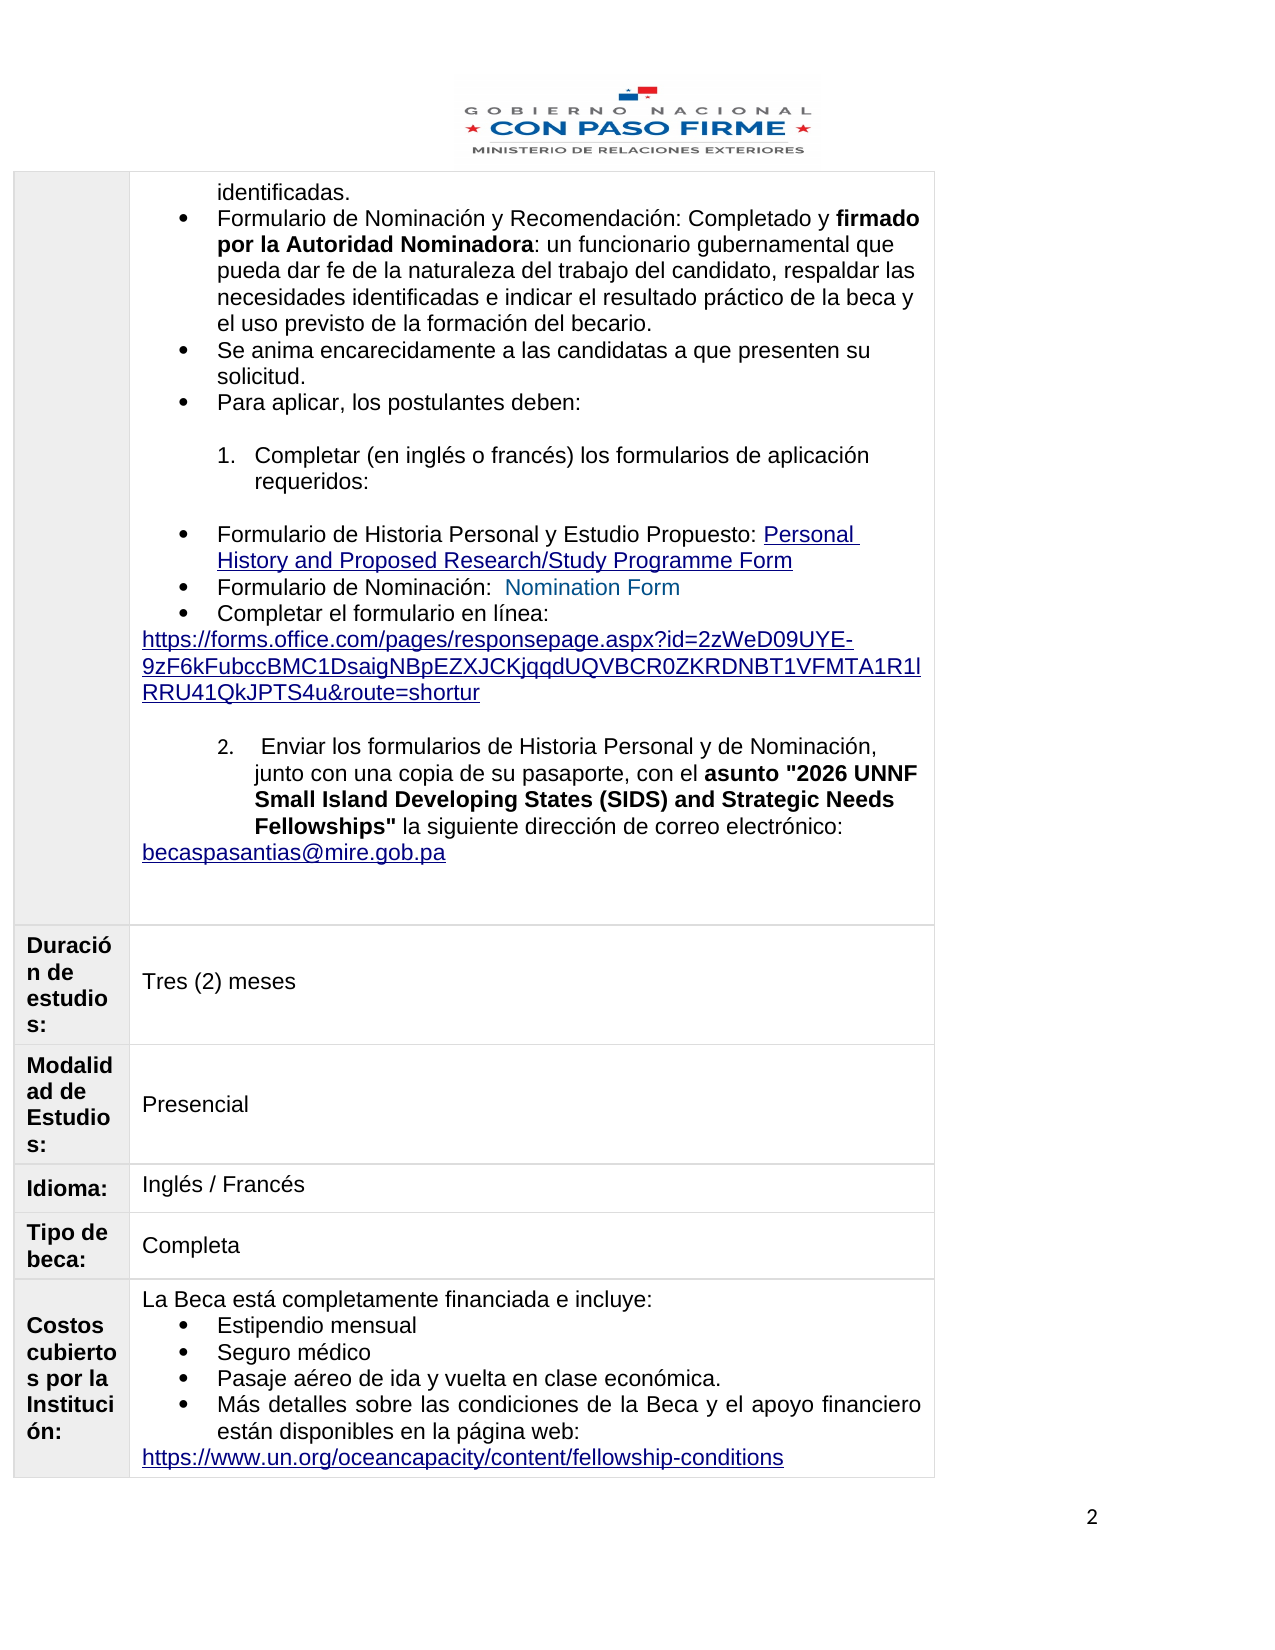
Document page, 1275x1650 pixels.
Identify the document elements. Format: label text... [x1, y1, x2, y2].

table_cell Presencial [130, 1045, 934, 1163]
table_cell Dirigido a: Todo Público Requisitos: Tener entre 25 y 45 años Funcionarios gubernamentales de PEID que ocupen cargos en sus administraciones relacionados con los asuntos oceánicos y el derecho del mar, y que cuenten con una formación limitada en este campo. Los criterios Identificar dos necesidades estratégicas en materia oceánica y el derecho del mar para sus países que deban abordarse. No deben tener ninguna obligación no relacionada con la beca durante todo este período, a menos que la División de Asuntos Oceánicos y del Derecho del Mar, Oficina de Asuntos Jurídicos, autorice lo contrario. Completar los formularios de solicitud requeridos. Completar el formulario en línea, cuyo enlace se proporciona en el formulario de solicitud. Formulario de Solicitud: Completado y firmado por el candidato, este formulario incluye información personal relevante, formación académica, historial laboral y una descripción de las necesidades identificadas. Formulario de Nominación y Recomendación: Completado y firmado por la Autoridad Nominadora: un funcionario gubernamental que pueda dar fe de la naturaleza del trabajo del candidato, respaldar las necesidades identificadas e indicar el resultado práctico de la beca y el uso previsto de la formación del becario. Se anima encarecidamente a las candidatas a que presenten su solicitud. Para aplicar, los postulantes deben: Completar (en inglés o francés) los formularios de aplicación requeridos: Formulario de Historia Personal y Estudio Propuesto: Personal History and Proposed Research/Study Programme Form Formulario de Nominación: Nomination Form Completar el formulario en línea: https://forms.office.com/pages/responsepage.aspx?id=2zWeD09UYE-9zF6kFubccBMC1DsaigNBpEZXJCKjqqdUQVBCR0ZKRDNBT1VFMTA1R1lRRU41QkJPTS4u&route=shortur Enviar los formularios de Historia Personal y de Nominación, junto con una copia de su pasaporte, con el asunto "2026 UNNF Small Island Developing States (SIDS) and Strategic Needs Fellowships" la siguiente dirección de correo electrónico: becaspasantias@mire.gob.pa [130, 172, 934, 924]
table_cell Idioma: [15, 1165, 129, 1211]
table_cell Completa [130, 1213, 934, 1278]
table_cell Costos cubiertos por la Institución: [15, 1280, 129, 1477]
table_cell Duración de estudios: [15, 926, 129, 1044]
table_cell La Beca está completamente financiada e incluye: Estipendio mensual Seguro médico Pasaje aéreo de ida y vuelta en clase económica. Más detalles sobre las condiciones de la Beca y el apoyo financiero están disponibles en la página web: https://www.un.org/oceancapacity/content/fellowship-conditions [130, 1280, 934, 1477]
table_cell [15, 172, 129, 924]
table_cell Modalidad de Estudios: [15, 1045, 129, 1163]
table_cell Inglés / Francés [130, 1165, 934, 1211]
table_cell Tipo de beca: [15, 1213, 129, 1278]
table_cell Tres (2) meses [130, 926, 934, 1044]
